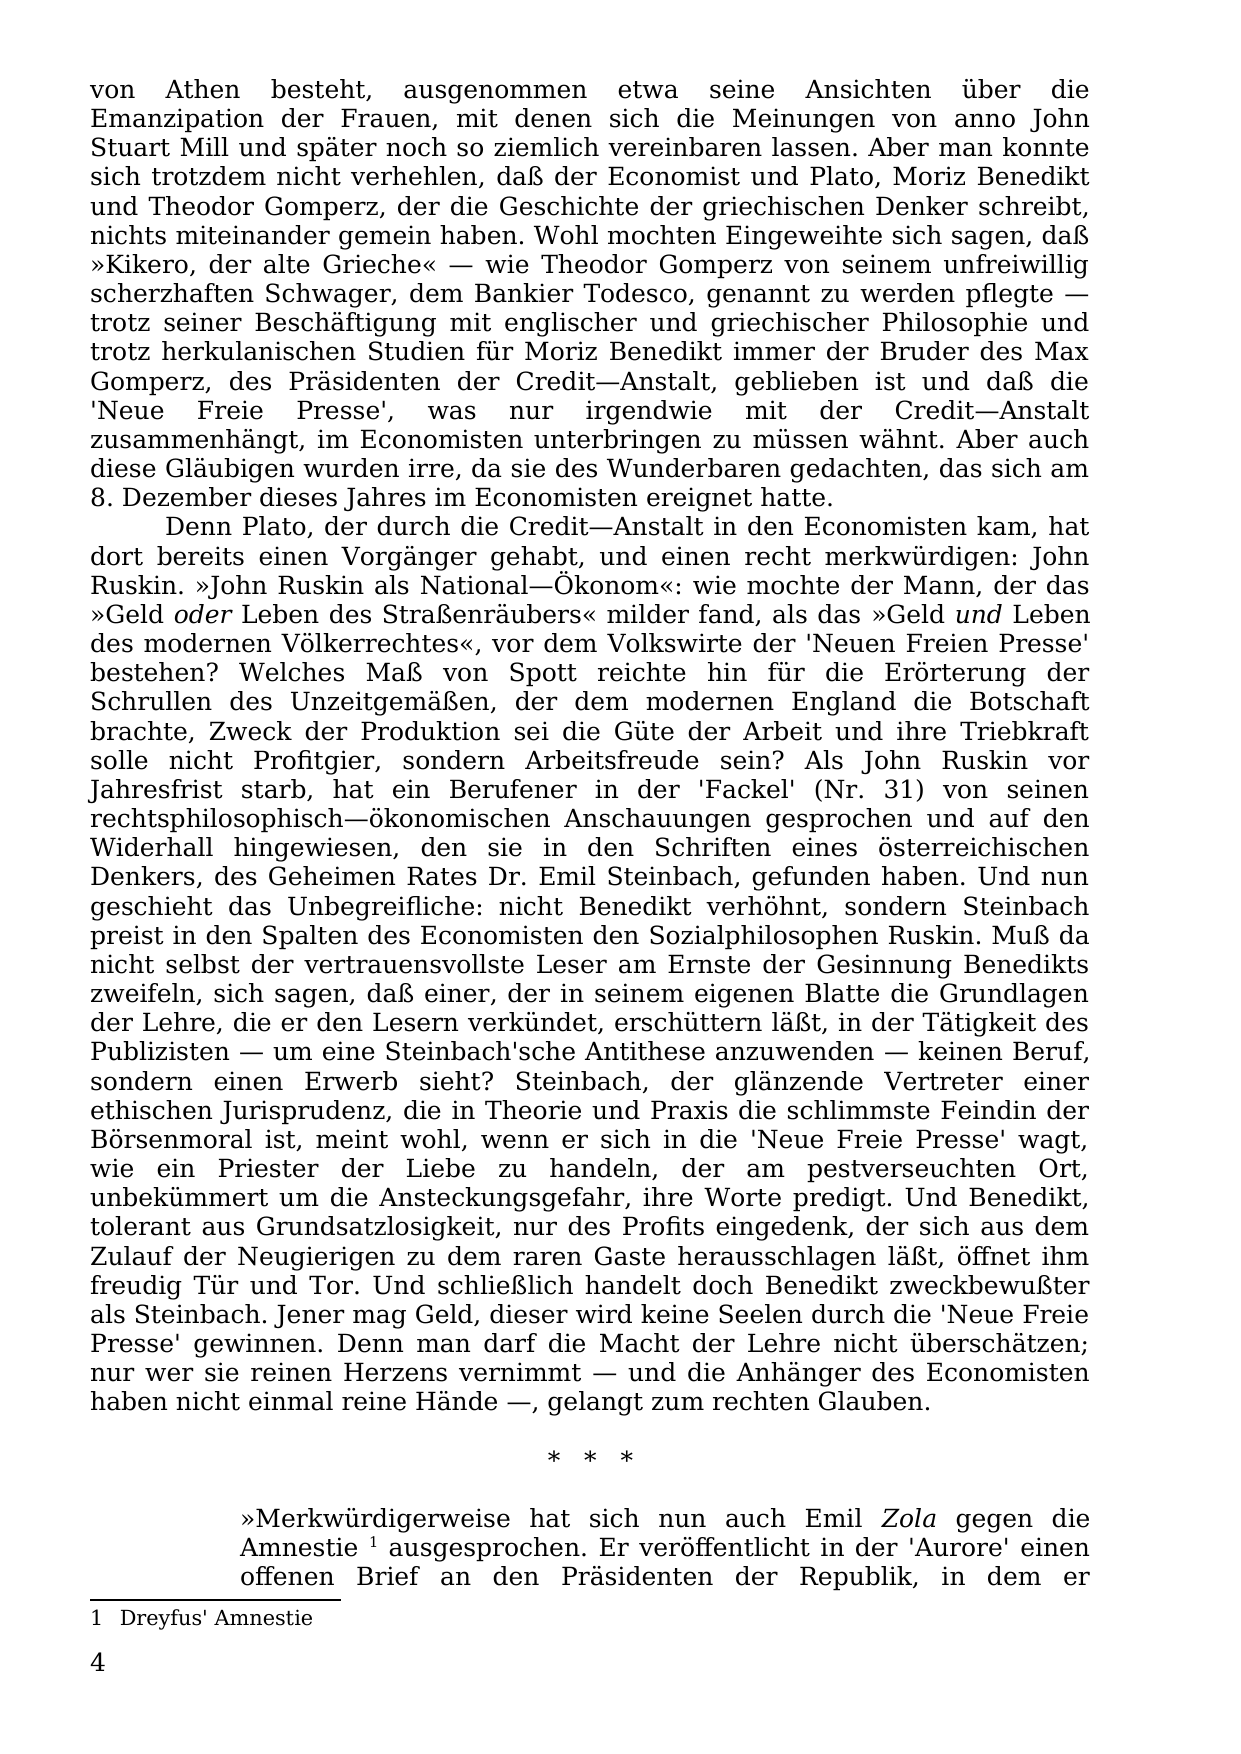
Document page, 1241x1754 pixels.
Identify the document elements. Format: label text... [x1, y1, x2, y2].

text * * * [90, 1446, 1091, 1475]
text Denn Plato, der durch die Credit—Anstalt in den Economisten kam, hat dort bereits einen Vorgänger gehabt, und einen recht merkwürdigen: John Ruskin. »John Ruskin als National—Ökonom«: wie mochte der Mann, der das »Geld oder Leben des Straßenräubers« milder fand, als das »Geld und Leben des modernen Völkerrechtes«, vor dem Volkswirte der 'Neuen Freien Presse' bestehen? Welches Maß von Spott reichte hin für die Erörterung der Schrullen des Unzeitgemäßen, der dem modernen England die Botschaft brachte, Zweck der Produktion sei die Güte der Arbeit und ihre Triebkraft solle nicht Profitgier, sondern Arbeitsfreude sein? Als John Ruskin vor Jahresfrist starb, hat ein Berufener in der 'Fackel' (Nr. 31) von seinen rechtsphilosophisch—ökonomischen Anschauungen gesprochen und auf den Widerhall hingewiesen, den sie in den Schriften eines österreichischen Denkers, des Geheimen Rates Dr. Emil Steinbach, gefunden haben. Und nun geschieht das Unbegreifliche: nicht Benedikt verhöhnt, sondern Steinbach preist in den Spalten des Economisten den Sozialphilosophen Ruskin. Muß da nicht selbst der vertrauensvollste Leser am Ernste der Gesinnung Benedikts zweifeln, sich sagen, daß einer, der in seinem eigenen Blatte die Grundlagen der Lehre, die er den Lesern verkündet, erschüttern läßt, in der Tätigkeit des Publizisten — um eine Steinbach'sche Antithese anzuwenden — keinen Beruf, sondern einen Erwerb sieht? Steinbach, der glänzende Vertreter einer ethischen Jurisprudenz, die in Theorie und Praxis die schlimmste Feindin der Börsenmoral ist, meint wohl, wenn er sich in die 'Neue Freie Presse' wagt, wie ein Priester der Liebe zu handeln, der am pestverseuchten Ort, unbekümmert um die Ansteckungsgefahr, ihre Worte predigt. Und Benedikt, tolerant aus Grundsatzlosigkeit, nur des Profits eingedenk, der sich aus dem Zulauf der Neugierigen zu dem raren Gaste herausschlagen läßt, öffnet ihm freudig Tür und Tor. Und schließlich handelt doch Benedikt zweckbewußter als Steinbach. Jener mag Geld, dieser wird keine Seelen durch die 'Neue Freie Presse' gewinnen. Denn man darf die Macht der Lehre nicht überschätzen; nur wer sie reinen Herzens vernimmt — und die Anhänger des Economisten haben nicht einmal reine Hände —, gelangt zum rechten Glauben. [90, 512, 1091, 1417]
text Dreyfus' Amnestie [90, 1606, 1091, 1631]
text von Athen besteht, ausgenommen etwa seine Ansichten über die Emanzipation der Frauen, mit denen sich die Meinungen von anno John Stuart Mill und später noch so ziemlich vereinbaren lassen. Aber man konnte sich trotzdem nicht verhehlen, daß der Economist und Plato, Moriz Benedikt und Theodor Gomperz, der die Geschichte der griechischen Denker schreibt, nichts miteinander gemein haben. Wohl mochten Eingeweihte sich sagen, daß »Kikero, der alte Grieche« — wie Theodor Gomperz von seinem unfreiwillig scherzhaften Schwager, dem Bankier Todesco, genannt zu werden pflegte — trotz seiner Beschäftigung mit englischer und griechischer Philosophie und trotz herkulanischen Studien für Moriz Benedikt immer der Bruder des Max Gomperz, des Präsidenten der Credit—Anstalt, geblieben ist und daß die 'Neue Freie Presse', was nur irgendwie mit der Credit—Anstalt zusammenhängt, im Economisten unterbringen zu müssen wähnt. Aber auch diese Gläubigen wurden irre, da sie des Wunderbaren gedachten, das sich am 8. Dezember dieses Jahres im Economisten ereignet hatte. [90, 75, 1091, 512]
text »Merkwürdigerweise hat sich nun auch Emil Zola gegen die Amnestie ausgesprochen. Er veröffentlicht in der 'Aurore' einen offenen Brief an den Präsidenten der Republik, in dem er [240, 1504, 1091, 1592]
